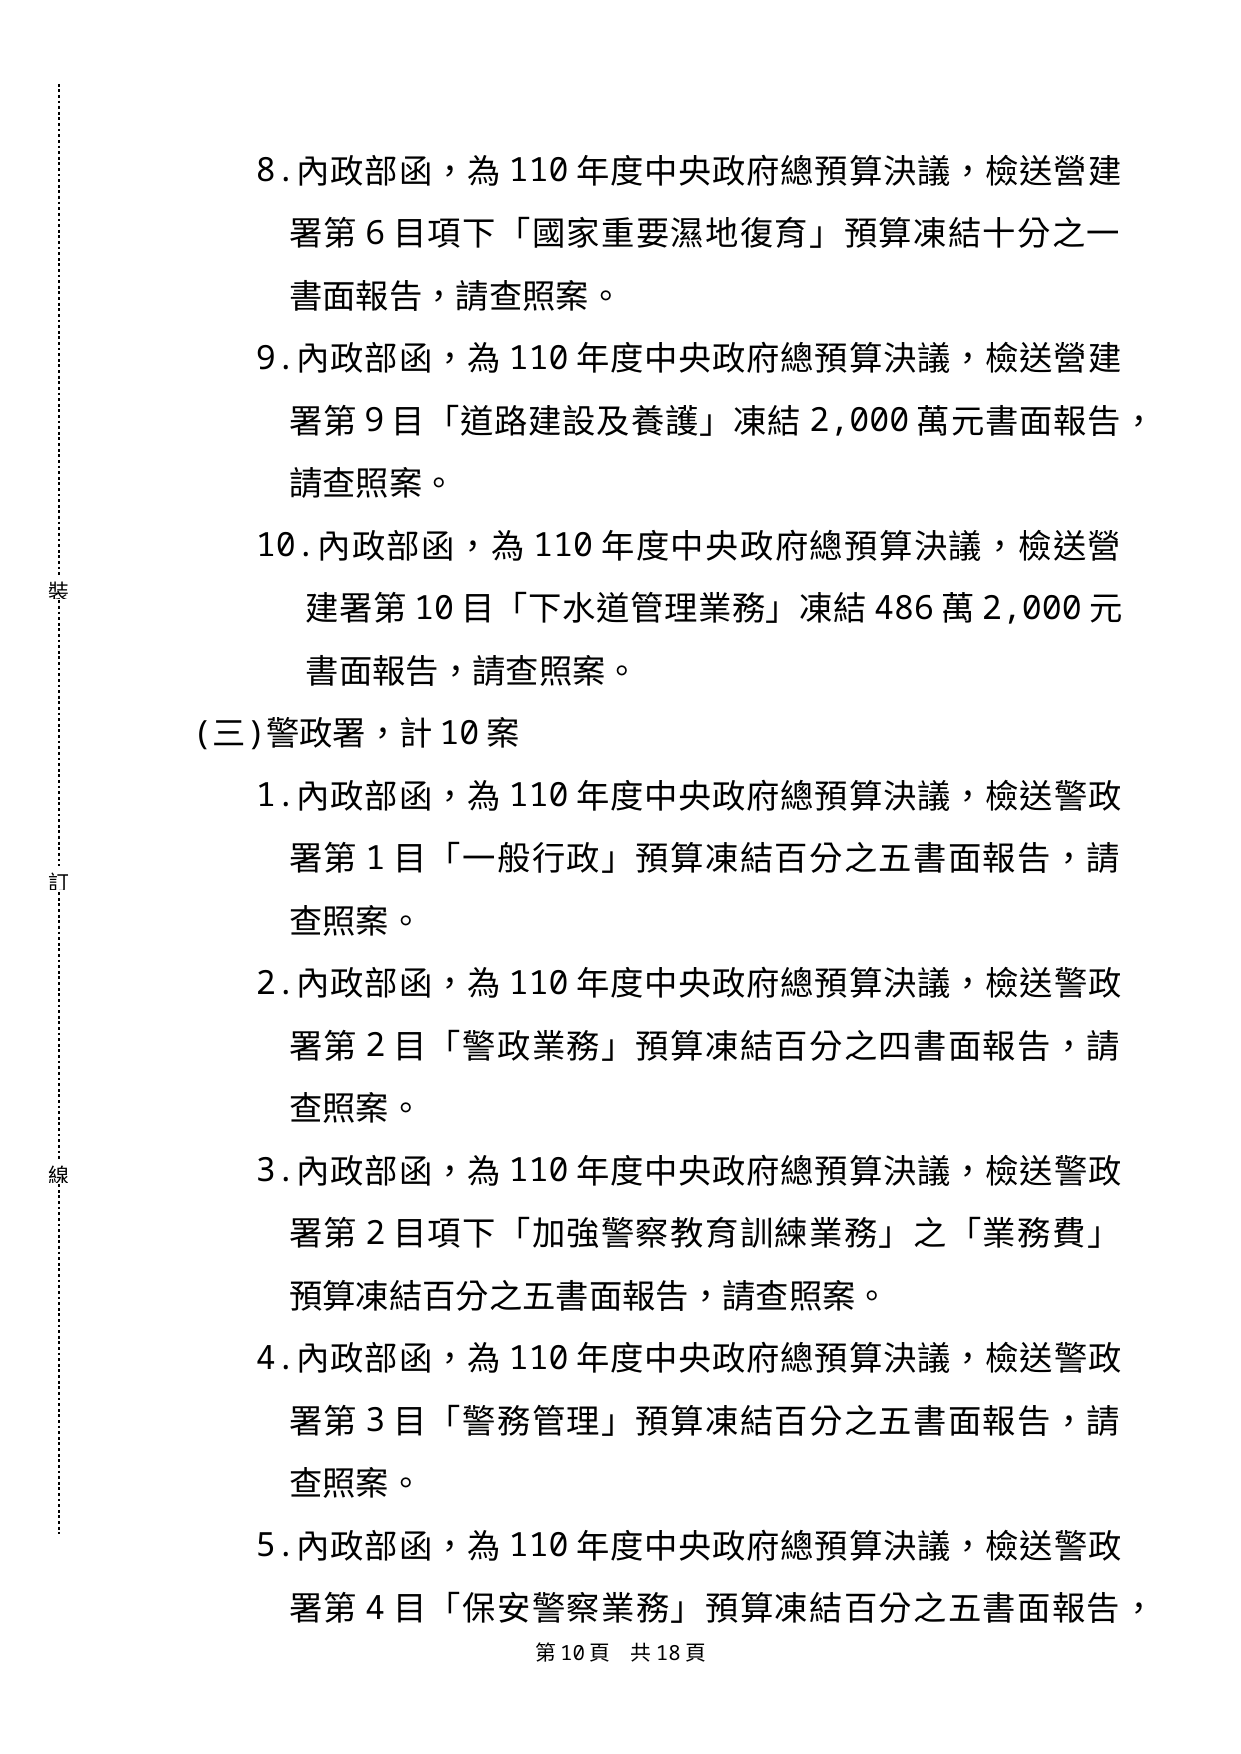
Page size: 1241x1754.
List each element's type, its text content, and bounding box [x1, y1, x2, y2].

text 10.內政部函，為110年度中央政府總預算決議，檢送營建署第10目「下水道管理業務」凍結486萬2,000元書面報告，請查照案。 [256, 502, 1122, 689]
text (三)警政署，計10案 [192, 689, 1122, 752]
text 2.內政部函，為110年度中央政府總預算決議，檢送警政署第2目「警政業務」預算凍結百分之四書面報告，請查照案。 [256, 939, 1122, 1127]
text 9.內政部函，為110年度中央政府總預算決議，檢送營建署第9目「道路建設及養護」凍結2,000萬元書面報告，請查照案。 [256, 314, 1122, 502]
text 4.內政部函，為110年度中央政府總預算決議，檢送警政署第3目「警務管理」預算凍結百分之五書面報告，請查照案。 [256, 1314, 1122, 1502]
text 8.內政部函，為110年度中央政府總預算決議，檢送營建署第6目項下「國家重要濕地復育」預算凍結十分之一書面報告，請查照案。 [256, 127, 1122, 314]
text 3.內政部函，為110年度中央政府總預算決議，檢送警政署第2目項下「加強警察教育訓練業務」之「業務費」預算凍結百分之五書面報告，請查照案。 [256, 1127, 1122, 1314]
text 5.內政部函，為110年度中央政府總預算決議，檢送警政署第4目「保安警察業務」預算凍結百分之五書面報告，請查照案。 [256, 1502, 1122, 1627]
text 1.內政部函，為110年度中央政府總預算決議，檢送警政署第1目「一般行政」預算凍結百分之五書面報告，請查照案。 [256, 752, 1122, 939]
